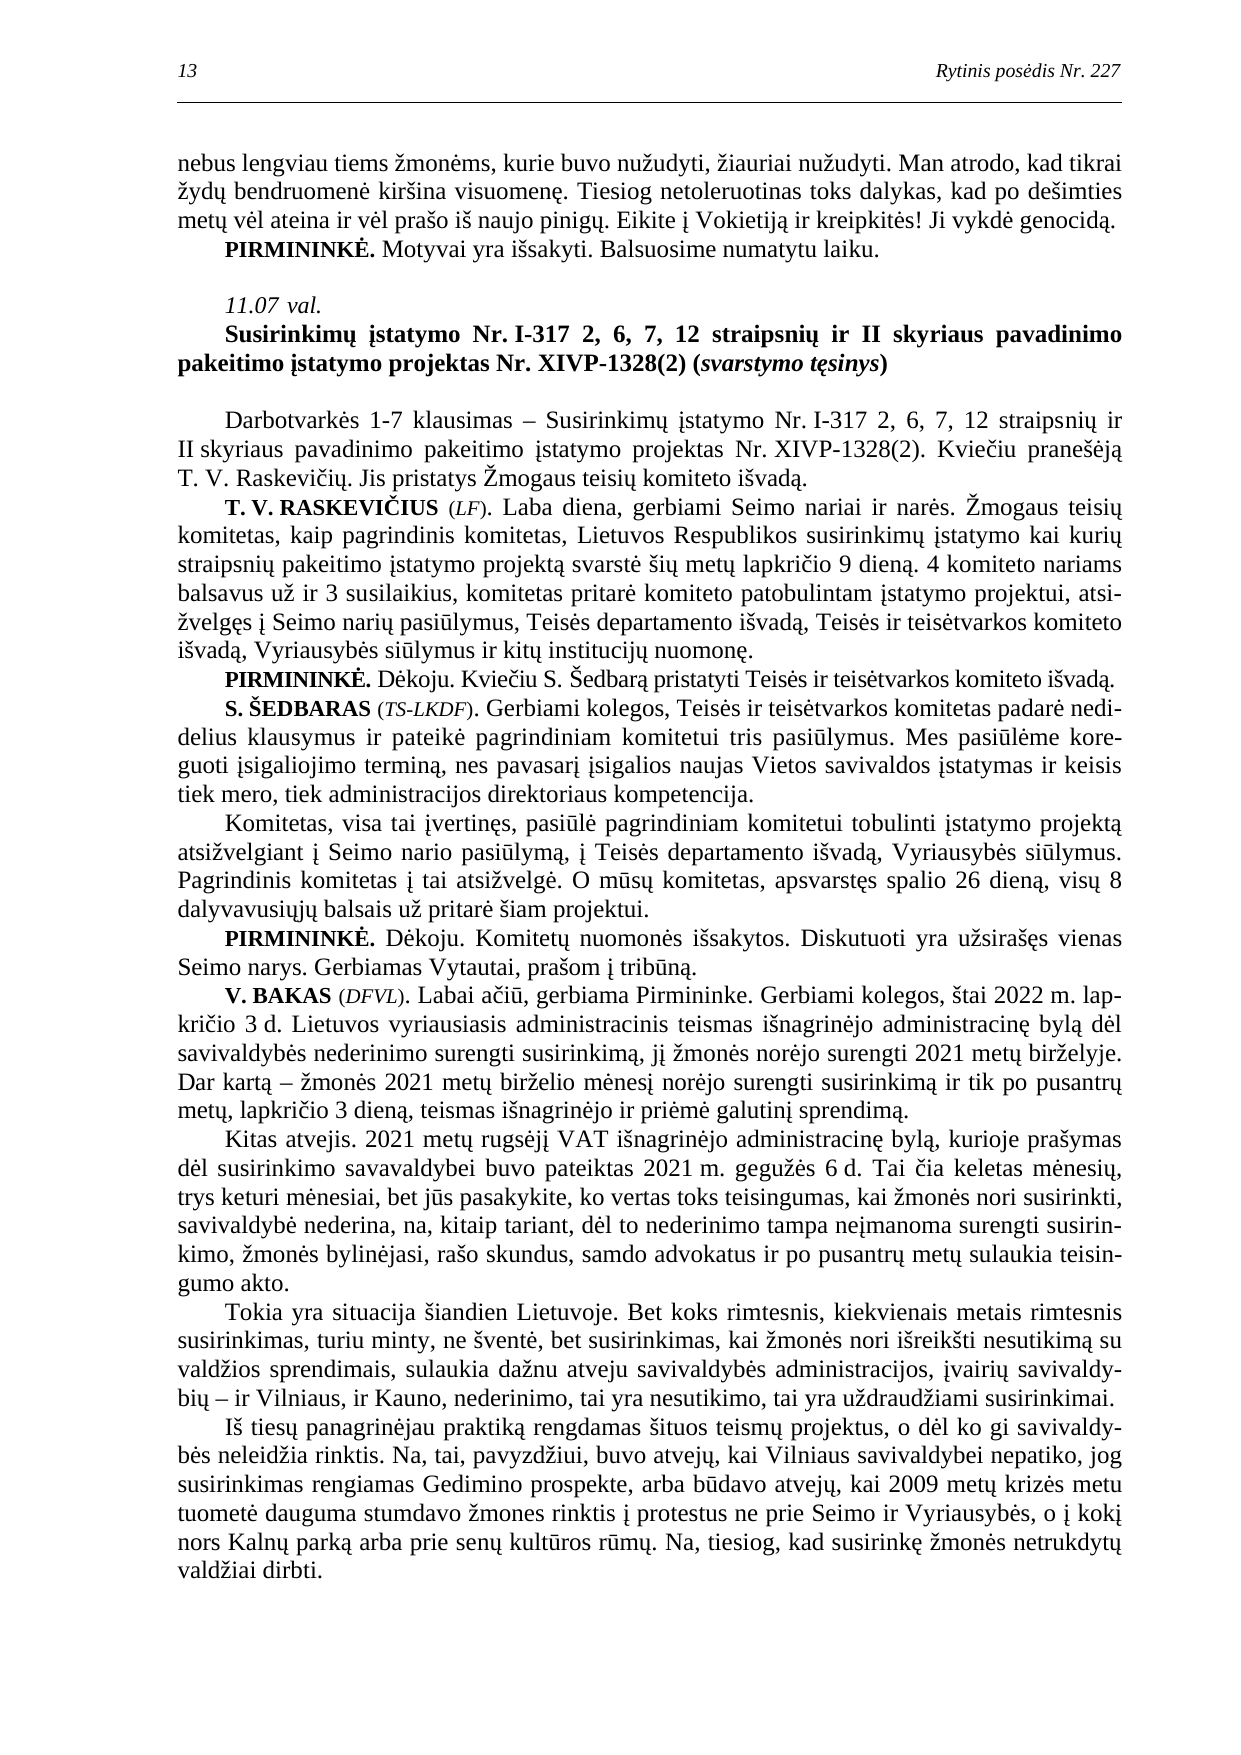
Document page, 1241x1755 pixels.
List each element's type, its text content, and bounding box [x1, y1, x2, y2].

text T. V. RASKEVIČIUS (LF). La­ba die­na, ger­bia­mi Sei­mo na­riai ir na­rės. Žmo­gaus tei­sių ko­mi­te­tas, kaip pa­grin­di­nis ko­mi­te­tas, Lie­tu­vos Res­pub­li­kos su­si­rin­ki­mų įsta­ty­mo kai ku­rių straips­nių pa­kei­ti­mo įsta­ty­mo projektą svars­tė šių me­tų lap­kri­čio 9 die­ną. 4 ko­mi­te­to na­riams bal­sa­vus už ir 3 su­si­lai­kius, ko­mi­te­tas pri­ta­rė ko­mi­te­to pa­to­bu­lin­tam įsta­ty­mo pro­jek­tui, at­si­žvel­gęs į Sei­mo na­rių pa­siū­ly­mus, Tei­sės de­par­ta­men­to iš­va­dą, Tei­sės ir tei­sėt­var­kos ko­mi­te­to iš­va­dą, Vy­riau­sy­bės siū­ly­mus ir ki­tų ins­ti­tu­ci­jų nuo­mo­nę. [177, 492, 1122, 664]
text Dar­bo­tvarkės 1-7 klau­si­mas – Su­si­rin­ki­mų įsta­ty­mo Nr. I-317 2, 6, 7, 12 straips­nių ir II sky­riaus pa­va­di­ni­mo pa­kei­ti­mo įsta­ty­mo pro­jek­tas Nr. XIVP-1328(2). Kvie­čiu pra­ne­šė­ją T. V. Ras­ke­vi­čių. Jis pri­sta­tys Žmo­gaus tei­sių ko­mi­te­to iš­va­dą. [177, 405, 1122, 492]
text 11.07 val. [224, 291, 1122, 319]
text PIRMININKĖ. Dė­ko­ju. Kvie­čiu S. Šed­ba­rą pri­sta­ty­ti Tei­sės ir tei­sėt­var­kos ko­mi­te­to išva­dą. [177, 664, 1122, 693]
text Ki­tas at­ve­jis. 2021 me­tų rug­sė­jį VAT iš­nag­ri­nė­jo ad­mi­nist­ra­ci­nę by­lą, ku­rio­je pra­šy­mas dėl su­si­rin­ki­mo sa­va­val­dy­bei bu­vo pa­teik­tas 2021 m. ge­gu­žės 6 d. Tai čia ke­le­tas mė­ne­sių, trys ke­tu­ri mė­ne­siai, bet jūs pa­sa­ky­ki­te, ko ver­tas toks tei­sin­gu­mas, kai žmo­nės no­ri su­si­rink­ti, sa­vi­val­dy­bė ne­de­ri­na, na, ki­taip ta­riant, dėl to ne­de­ri­ni­mo tam­pa ne­įma­no­ma su­reng­ti su­si­rin­ki­mo, žmo­nės by­li­nė­ja­si, ra­šo skun­dus, sam­do ad­vo­ka­tus ir po pus­an­trų me­tų su­lau­kia tei­sin­gu­mo ak­to. [177, 1124, 1122, 1297]
text To­kia yra si­tu­a­ci­ja šian­dien Lie­tu­vo­je. Bet koks rim­tes­nis, kiek­vie­nais me­tais rim­tes­nis su­si­rin­ki­mas, tu­riu min­ty, ne šven­tė, bet su­si­rin­ki­mas, kai žmo­nės no­ri iš­reikš­ti ne­su­ti­ki­mą su val­džios spren­di­mais, su­lau­kia daž­nu at­ve­ju sa­vi­val­dy­bės ad­mi­nist­ra­ci­jos, įvai­rių sa­vi­val­dy­bių – ir Vil­niaus, ir Kau­no, ne­de­ri­ni­mo, tai yra ne­su­ti­ki­mo, tai yra už­drau­džia­mi su­si­rin­ki­mai. [177, 1297, 1122, 1412]
text Ko­mi­te­tas, vi­sa tai įver­ti­nęs, pa­siū­lė pa­grin­di­niam ko­mi­te­tui to­bu­lin­ti įsta­ty­mo pro­jek­tą at­si­žvel­giant į Sei­mo na­rio pa­siū­ly­mą, į Tei­sės de­par­ta­men­to iš­va­dą, Vy­riau­sy­bės siū­ly­mus. Pa­grin­di­nis ko­mi­te­tas į tai at­si­žvel­gė. O mū­sų ko­mi­te­tas, ap­svars­tęs spa­lio 26 die­ną, vi­sų 8 da­ly­va­vu­sių­jų bal­sais už pri­ta­rė šiam pro­jek­tui. [177, 808, 1122, 923]
text ne­bus leng­viau tiems žmo­nėms, ku­rie bu­vo nu­žu­dy­ti, žiau­riai nu­žu­dy­ti. Man at­ro­do, kad tik­rai žy­dų ben­druo­me­nė kir­ši­na vi­suo­me­nę. Tie­siog ne­to­le­ruo­ti­nas toks da­ly­kas, kad po de­šim­ties me­tų vėl at­ei­na ir vėl pra­šo iš nau­jo pi­ni­gų. Ei­ki­te į Vo­kie­ti­ją ir kreip­ki­tės! Ji vyk­dė ge­no­ci­dą. [177, 148, 1122, 234]
text PIRMININKĖ. Dė­ko­ju. Ko­mi­te­tų nuo­mo­nės iš­sa­ky­tos. Dis­ku­tuo­ti yra už­si­ra­šęs vie­nas Sei­mo na­rys. Ger­bia­mas Vy­tau­tai, pra­šom į tri­bū­ną. [177, 923, 1122, 980]
text S. ŠEDBARAS (TS-LKDF). Ger­bia­mi ko­le­gos, Tei­sės ir tei­sėt­var­kos ko­mi­te­tas pa­da­rė ne­di­de­lius klau­sy­mus ir pa­tei­kė pa­grin­di­niam ko­mi­te­tui tris pa­siū­ly­mus. Mes pa­siū­lė­me ko­re­guo­ti įsi­ga­lio­ji­mo ter­mi­ną, nes pa­va­sa­rį įsi­ga­lios nau­jas Vie­tos sa­vi­val­dos įsta­ty­mas ir kei­sis tiek me­ro, tiek ad­mi­nist­ra­ci­jos di­rek­to­riaus kom­pe­ten­ci­ja. [177, 693, 1122, 808]
text V. BAKAS (DFVL). La­bai ačiū, ger­bia­ma Pir­mi­nin­ke. Ger­bia­mi ko­le­gos, štai 2022 m. lap­kri­čio 3 d. Lie­tu­vos vy­riau­sia­sis ad­mi­nist­ra­ci­nis teis­mas iš­nag­ri­nė­jo ad­mi­nist­ra­ci­nę by­lą dėl sa­vi­val­dy­bės ne­de­ri­ni­mo su­reng­ti su­si­rin­ki­mą, jį žmo­nės no­rė­jo su­reng­ti 2021 me­tų bir­že­ly­je. Dar kar­tą – žmo­nės 2021 me­tų bir­že­lio mė­ne­sį no­rė­jo su­reng­ti su­si­rin­ki­mą ir tik po pus­an­trų me­tų, lap­kri­čio 3 die­ną, teis­mas iš­nag­ri­nė­jo ir pri­ėmė ga­lu­ti­nį spren­di­mą. [177, 980, 1122, 1124]
text Su­si­rin­ki­mų įsta­ty­mo Nr. I-317 2, 6, 7, 12 straips­nių ir II sky­riaus pa­va­di­ni­mo pakei­ti­mo įsta­ty­mo pro­jek­tas Nr. XIVP-1328(2) (svars­ty­mo tę­si­nys) [177, 319, 1122, 377]
text Iš tie­sų pa­nag­ri­nė­jau prak­ti­ką reng­da­mas ši­tuos teis­mų pro­jek­tus, o dėl ko gi sa­vi­val­dy­bės ne­lei­džia rink­tis. Na, tai, pa­vyz­džiui, bu­vo at­ve­jų, kai Vil­niaus sa­vi­val­dy­bei ne­pa­ti­ko, jog su­si­rin­ki­mas ren­gia­mas Ge­di­mi­no pros­pekte, ar­ba bū­da­vo at­ve­jų, kai 2009 me­tų kri­zės me­tu tuo­me­tė dau­gu­ma stum­da­vo žmo­nes rink­tis į pro­tes­tus ne prie Sei­mo ir Vy­riau­sy­bės, o į ko­kį nors Kal­nų par­ką ar­ba prie se­nų kul­tū­ros rū­mų. Na, tie­siog, kad su­si­rin­kę žmo­nės ne­truk­dy­tų val­džiai dirb­ti. [177, 1412, 1122, 1584]
text PIRMININKĖ. Mo­ty­vai yra iš­sa­ky­ti. Bal­suo­si­me nu­ma­ty­tu lai­ku. [177, 234, 1122, 263]
